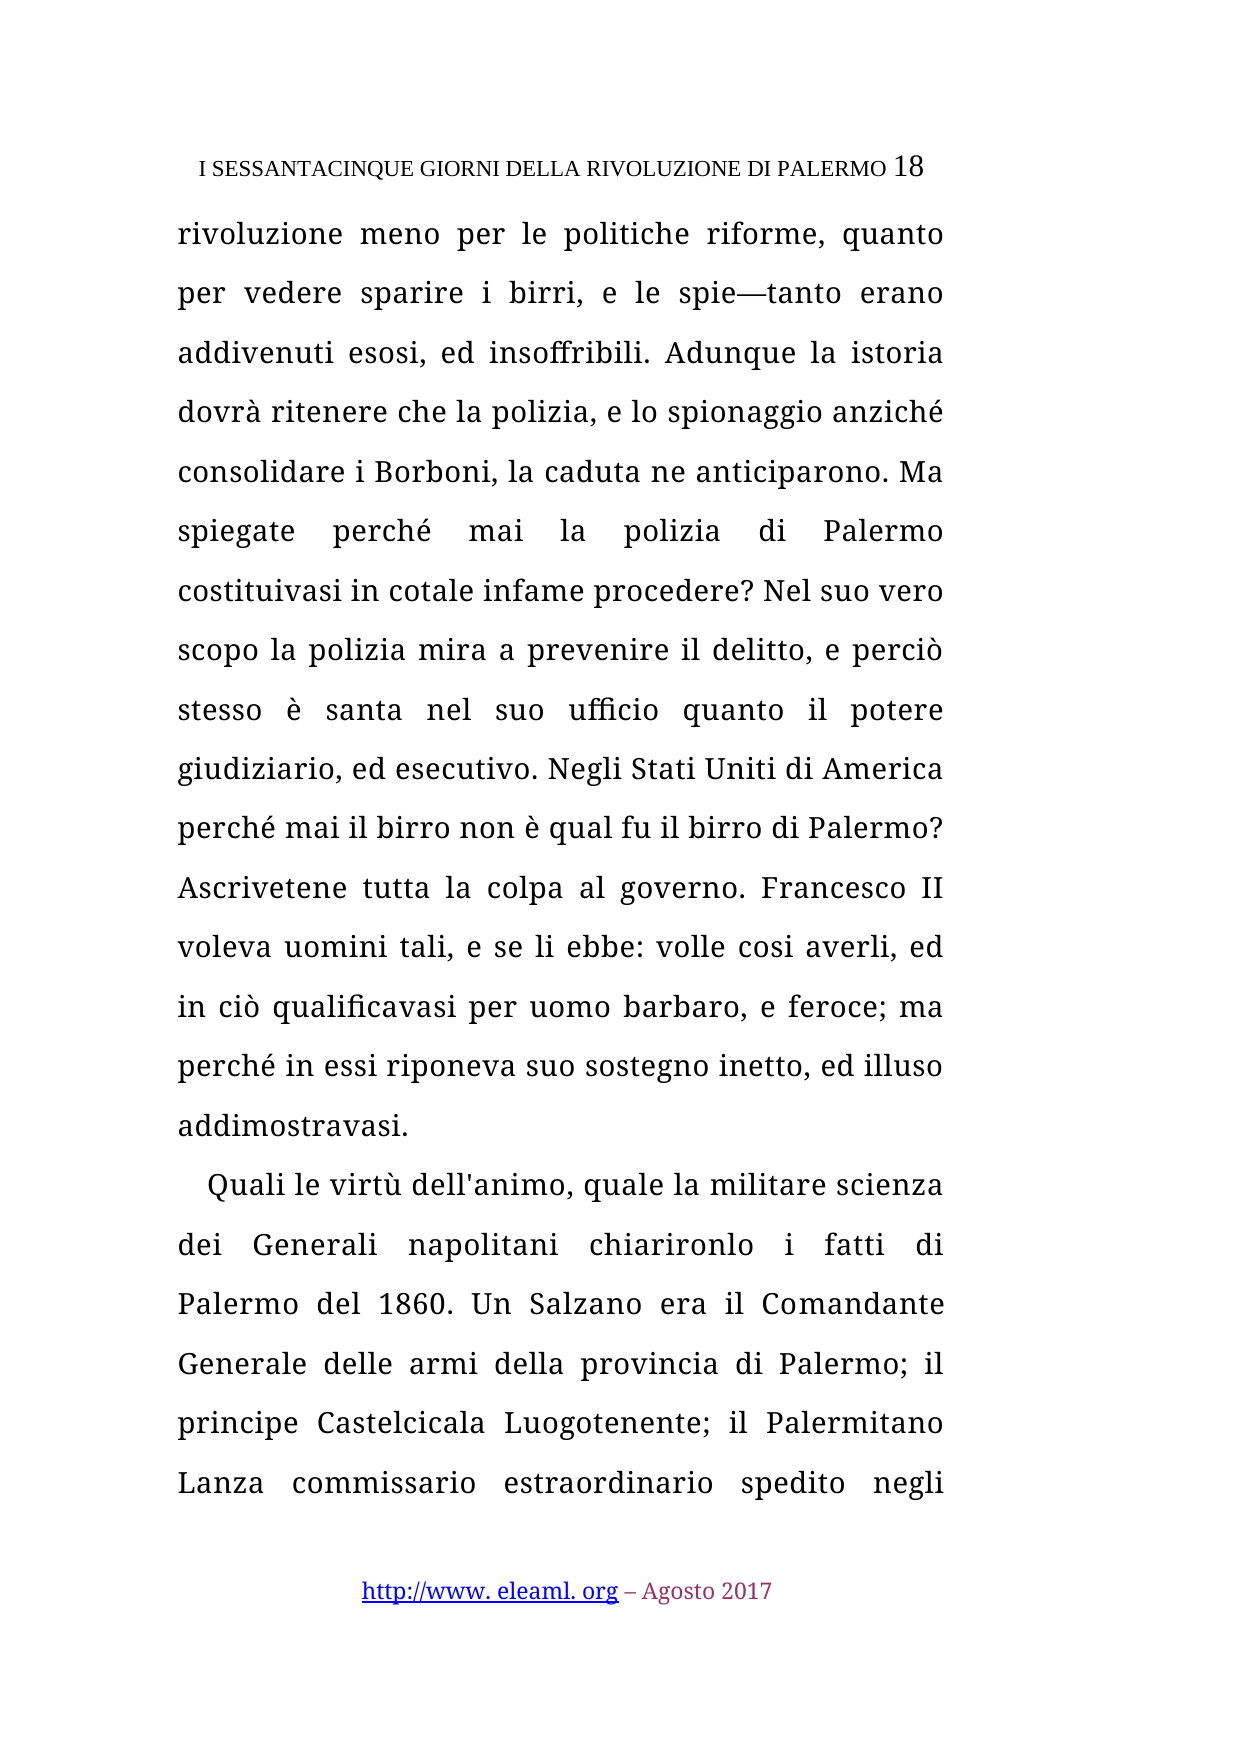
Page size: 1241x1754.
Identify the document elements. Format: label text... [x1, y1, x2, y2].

text Quali le virtù dell'animo, quale la militare scienza dei Generali napolitani chiarironlo i fatti di Palermo del 1860. Un Salzano era il Comandante Generale delle armi della provincia di Palermo; il principe Castelcicala Luogotenente; il Palermitano Lanza commissario estraordinario spedito negli [177, 1165, 945, 1502]
text rivoluzione meno per le politiche riforme, quanto per vedere sparire i birri, e le spie—tanto erano addivenuti esosi, ed insoffribili. Adunque la istoria dovrà ritenere che la polizia, e lo spionaggio anziché consolidare i Borboni, la caduta ne anticiparono. Ma spiegate perché mai la polizia di Palermo costituivasi in cotale infame procedere? Nel suo vero scopo la polizia mira a prevenire il delitto, e perciò stesso è santa nel suo ufficio quanto il potere giudiziario, ed esecutivo. Negli Stati Uniti di America perché mai il birro non è qual fu il birro di Palermo? Ascrivetene tutta la colpa al governo. Francesco II voleva uomini tali, e se li ebbe: volle cosi averli, ed in ciò qualificavasi per uomo barbaro, e feroce; ma perché in essi riponeva suo sostegno inetto, ed illuso addimostravasi. [177, 213, 945, 1145]
